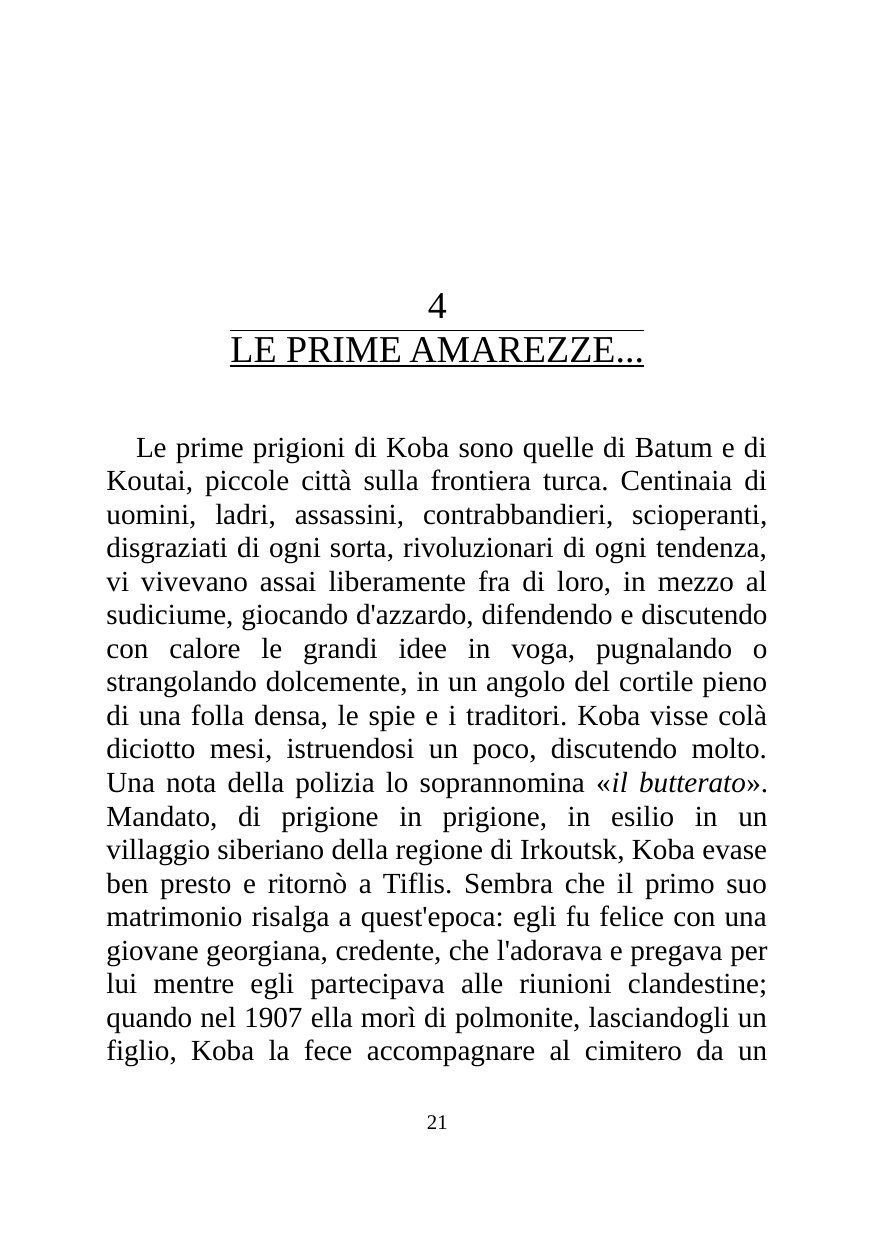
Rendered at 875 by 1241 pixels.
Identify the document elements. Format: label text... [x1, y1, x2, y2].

text Le prime prigioni di Koba sono quelle di Batum e di Koutai, piccole città sulla frontiera turca. Centinaia di uomini, ladri, assassini, contrabbandieri, scioperanti, disgraziati di ogni sorta, rivoluzionari di ogni tendenza, vi vivevano assai liberamente fra di loro, in mezzo al sudiciume, giocando d'azzardo, difendendo e discutendo con calore le grandi idee in voga, pugnalando o strangolando dolcemente, in un angolo del cortile pieno di una folla densa, le spie e i traditori. Koba visse colà diciotto mesi, istruendosi un poco, discutendo molto. Una nota della polizia lo soprannomina «il butterato». Mandato, di prigione in prigione, in esilio in un villaggio siberiano della regione di Irkoutsk, Koba evase ben presto e ritornò a Tiflis. Sembra che il primo suo matrimonio risalga a quest'epoca: egli fu felice con una giovane georgiana, credente, che l'adorava e pregava per lui mentre egli partecipava alle riunioni clandestine; quando nel 1907 ella morì di polmonite, lasciandogli un figlio, Koba la fece accompagnare al cimitero da un [106, 430, 768, 1067]
subtitle 4 LE PRIME AMAREZZE... [106, 283, 768, 371]
